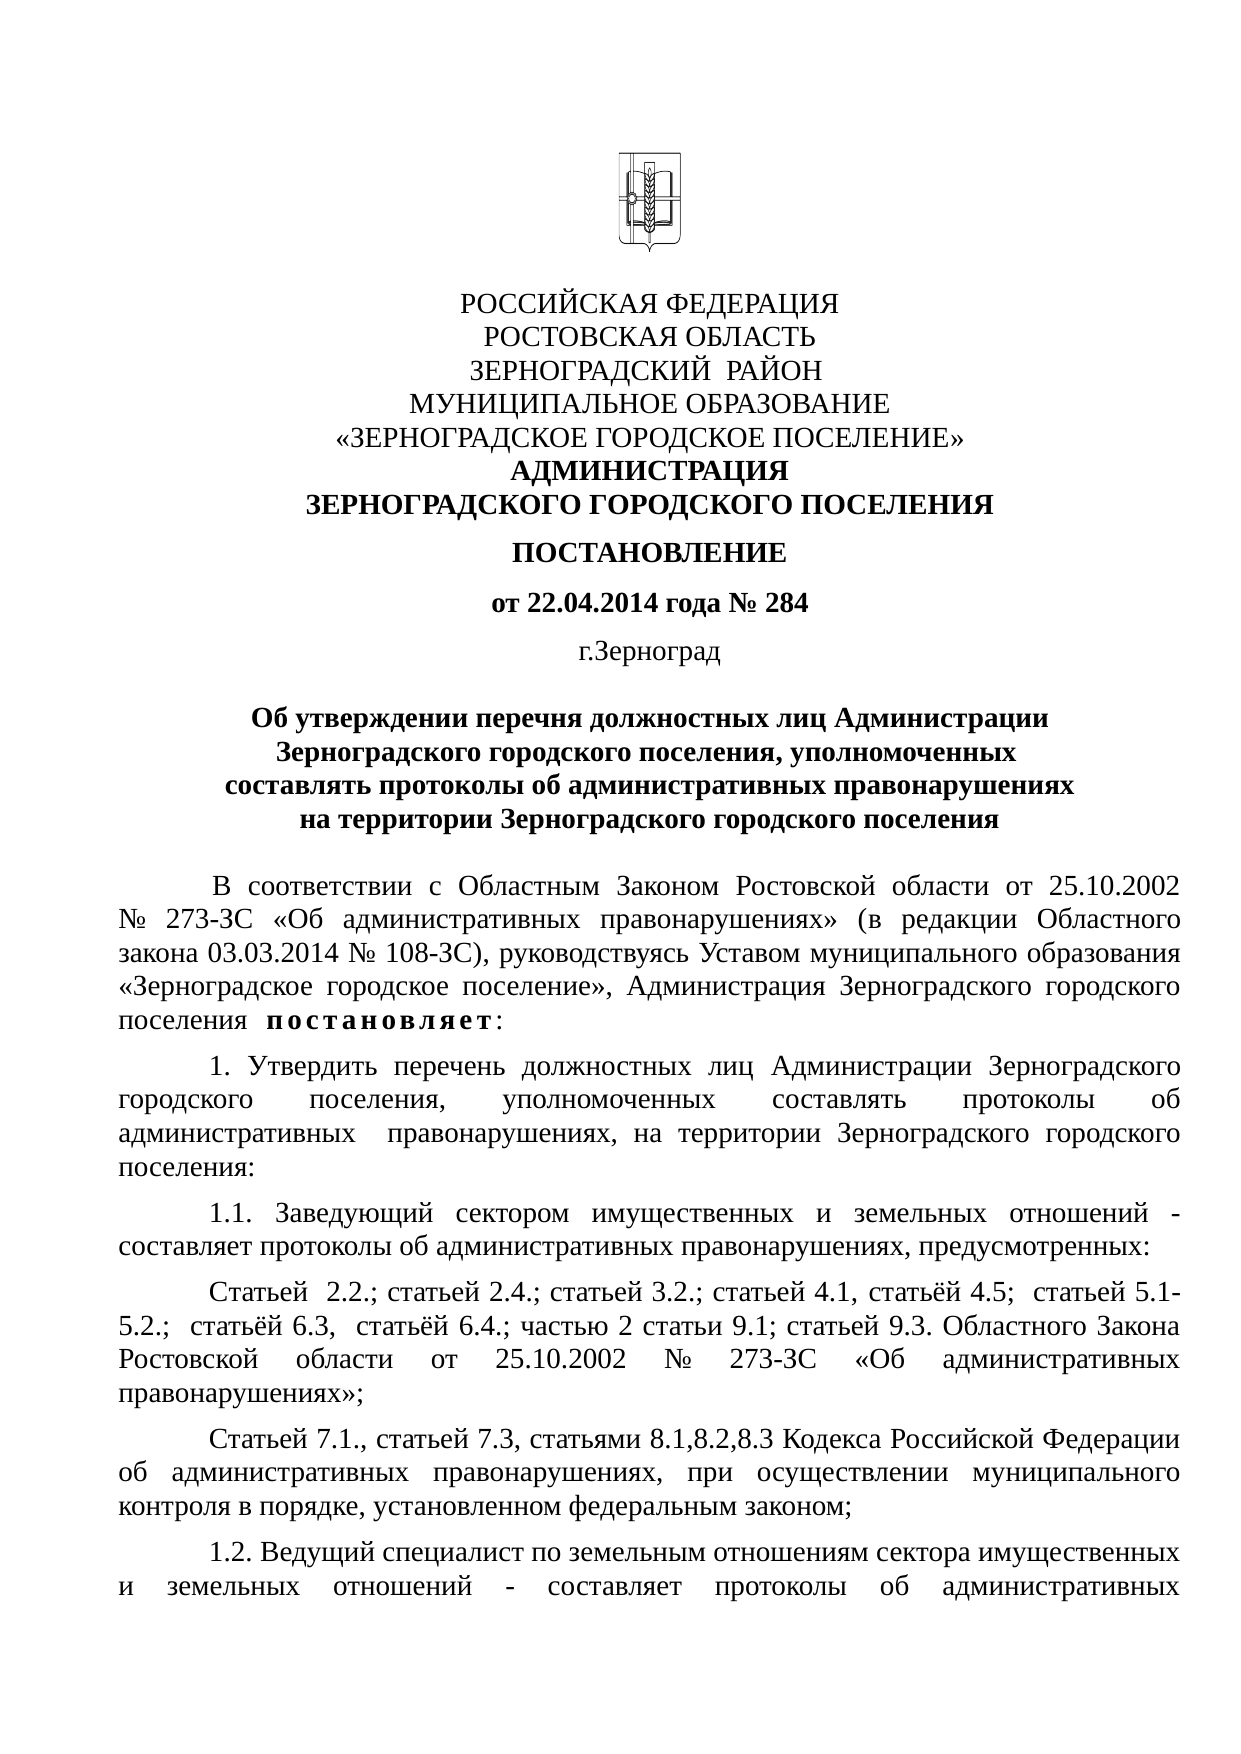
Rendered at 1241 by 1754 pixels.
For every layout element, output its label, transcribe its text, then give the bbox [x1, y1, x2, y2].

text Статьей 2.2.; статьей 2.4.; статьей 3.2.; статьей 4.1, статьёй 4.5; статьей 5.1-5.2.; статьёй 6.3, статьёй 6.4.; частью 2 статьи 9.1; статьей 9.3. Областного Закона Ростовской области от 25.10.2002 № 273-ЗС «Об административных правонарушениях»; [118, 1274, 1181, 1408]
text РОССИЙСКАЯ ФЕДЕРАЦИЯ [118, 286, 1181, 319]
text на территории Зерноградского городского поселения [118, 801, 1181, 834]
text г.Зерноград [118, 633, 1181, 667]
text ЗЕРНОГРАДСКИЙ РАЙОН [118, 353, 1181, 386]
text Статьей 7.1., статьей 7.3, статьями 8.1,8.2,8.3 Кодекса Российской Федерации об административных правонарушениях, при осуществлении муниципального контроля в порядке, установленном федеральным законом; [118, 1421, 1181, 1522]
text АДМИНИСТРАЦИЯ [118, 453, 1181, 487]
text РОСТОВСКАЯ ОБЛАСТЬ [118, 319, 1181, 353]
text «Зерноградское городское поселение» [118, 420, 1181, 453]
text составлять протоколы об административных правонарушениях [118, 767, 1181, 801]
picture [618, 152, 681, 252]
text ЗЕРНОГРАДСКОГО ГОРОДСКОГО ПОСЕЛЕНИЯ [118, 487, 1181, 521]
text Об утверждении перечня должностных лиц Администрации [118, 700, 1181, 734]
text МУНИЦИПАЛЬНОЕ ОБРАЗОВАНИЕ [118, 386, 1181, 420]
text 1. Утвердить перечень должностных лиц Администрации Зерноградского городского поселения, уполномоченных составлять протоколы об административных правонарушениях, на территории Зерноградского городского поселения: [118, 1048, 1181, 1182]
text от 22.04.2014 года № 284 [118, 585, 1181, 619]
text 1.1. Заведующий сектором имущественных и земельных отношений - составляет протоколы об административных правонарушениях, предусмотренных: [118, 1195, 1181, 1262]
text В соответствии с Областным Законом Ростовской области от 25.10.2002 № 273-ЗС «Об административных правонарушениях» (в редакции Областного закона 03.03.2014 № 108-ЗС), руководствуясь Уставом муниципального образования «Зерноградское городское поселение», Администрация Зерноградского городского поселения постановляет: [118, 868, 1181, 1036]
text 1.2. Ведущий специалист по земельным отношениям сектора имущественных и земельных отношений - составляет протоколы об административных [118, 1534, 1181, 1601]
text Зерноградского городского поселения, уполномоченных [118, 734, 1181, 767]
text ПОСТАНОВЛЕНИЕ [118, 535, 1181, 568]
